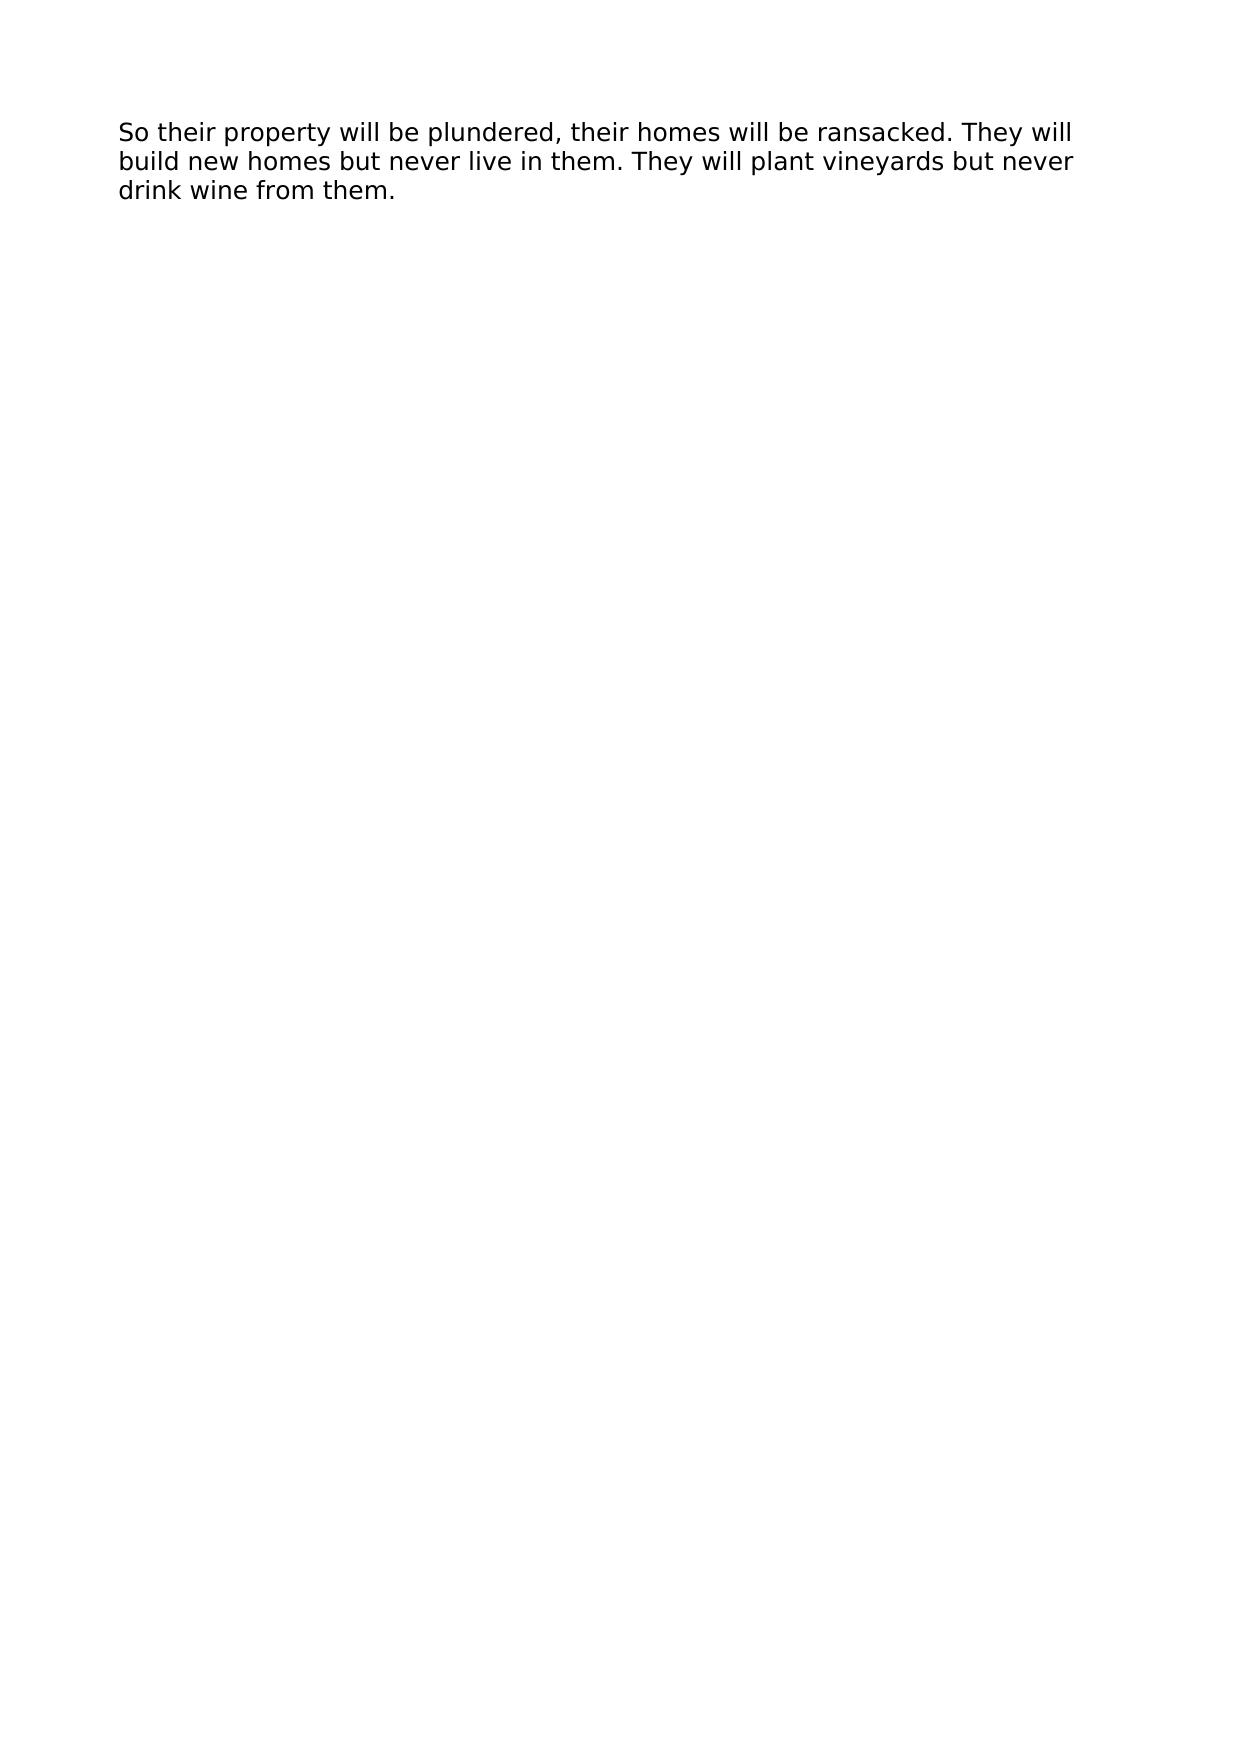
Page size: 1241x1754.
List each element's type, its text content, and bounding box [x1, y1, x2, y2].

text So their property will be plundered, their homes will be ransacked. They will build new homes but never live in them. They will plant vineyards but never drink wine from them. [118, 118, 1122, 206]
